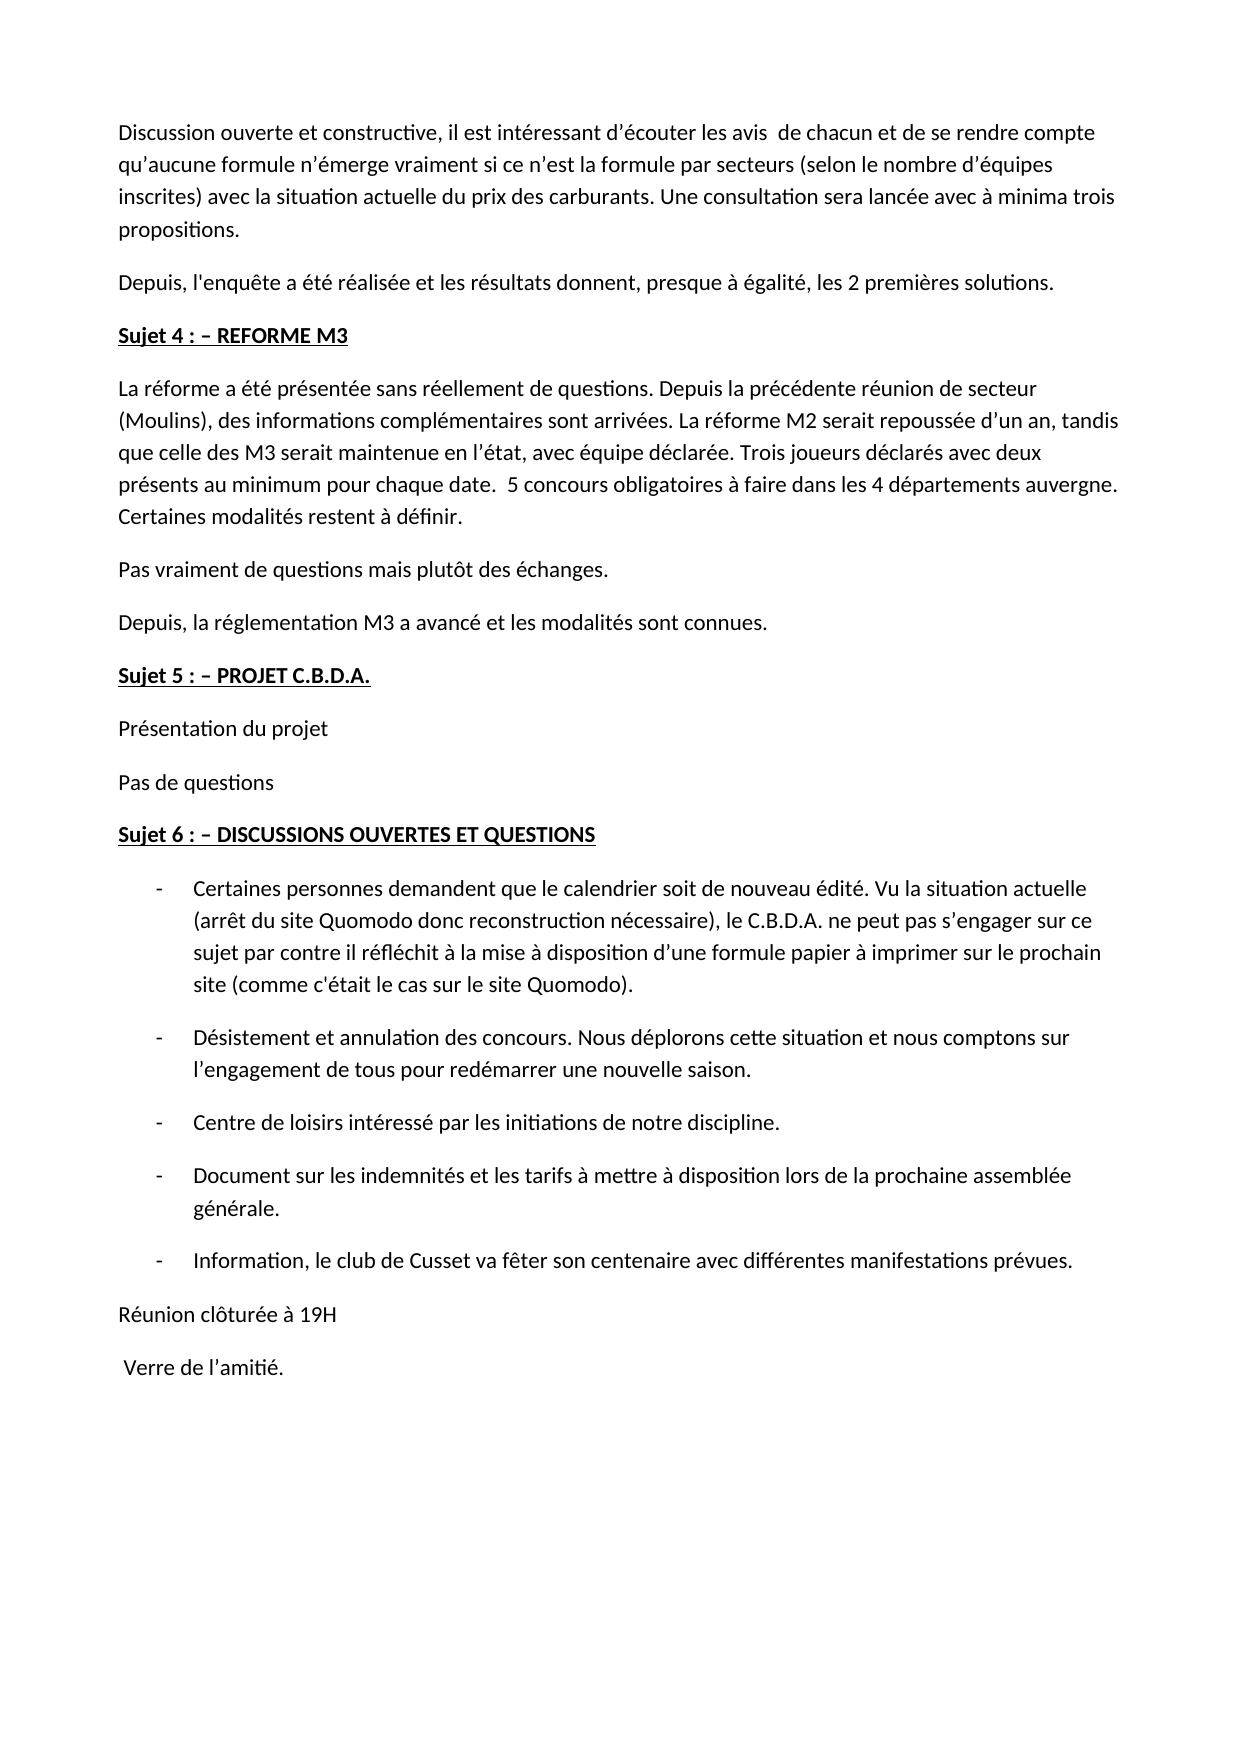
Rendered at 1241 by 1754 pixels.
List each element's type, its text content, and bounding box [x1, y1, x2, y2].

text Réunion clôturée à 19H [118, 1300, 1122, 1328]
list Information, le club de Cusset va fêter son centenaire avec différentes manifestations prévues. [156, 1247, 1122, 1275]
text Présentation du projet [118, 714, 1122, 743]
text Verre de l’amitié. [118, 1353, 1122, 1381]
text Depuis, l'enquête a été réalisée et les résultats donnent, presque à égalité, les 2 premières solutions. [118, 268, 1122, 296]
list Document sur les indemnités et les tarifs à mettre à disposition lors de la prochaine assemblée générale. [156, 1161, 1122, 1222]
text Discussion ouverte et constructive, il est intéressant d’écouter les avis de chacun et de se rendre compte qu’aucune formule n’émerge vraiment si ce n’est la formule par secteurs (selon le nombre d’équipes inscrites) avec la situation actuelle du prix des carburants. Une consultation sera lancée avec à minima trois propositions. [118, 118, 1122, 243]
text Sujet 6 : – DISCUSSIONS OUVERTES ET QUESTIONS [118, 821, 1122, 849]
text Sujet 5 : – PROJET C.B.D.A. [118, 662, 1122, 689]
list Certaines personnes demandent que le calendrier soit de nouveau édité. Vu la situation actuelle (arrêt du site Quomodo donc reconstruction nécessaire), le C.B.D.A. ne peut pas s’engager sur ce sujet par contre il réfléchit à la mise à disposition d’une formule papier à imprimer sur le prochain site (comme c'était le cas sur le site Quomodo). [156, 874, 1122, 998]
text Sujet 4 : – REFORME M3 [118, 321, 1122, 349]
text Pas de questions [118, 768, 1122, 796]
text Depuis, la réglementation M3 a avancé et les modalités sont connues. [118, 608, 1122, 637]
text La réforme a été présentée sans réellement de questions. Depuis la précédente réunion de secteur (Moulins), des informations complémentaires sont arrivées. La réforme M2 serait repoussée d’un an, tandis que celle des M3 serait maintenue en l’état, avec équipe déclarée. Trois joueurs déclarés avec deux présents au minimum pour chaque date. 5 concours obligatoires à faire dans les 4 départements auvergne. Certaines modalités restent à définir. [118, 374, 1122, 531]
list Centre de loisirs intéressé par les initiations de notre discipline. [156, 1108, 1122, 1136]
text Pas vraiment de questions mais plutôt des échanges. [118, 556, 1122, 583]
list Désistement et annulation des concours. Nous déplorons cette situation et nous comptons sur l’engagement de tous pour redémarrer une nouvelle saison. [156, 1023, 1122, 1083]
